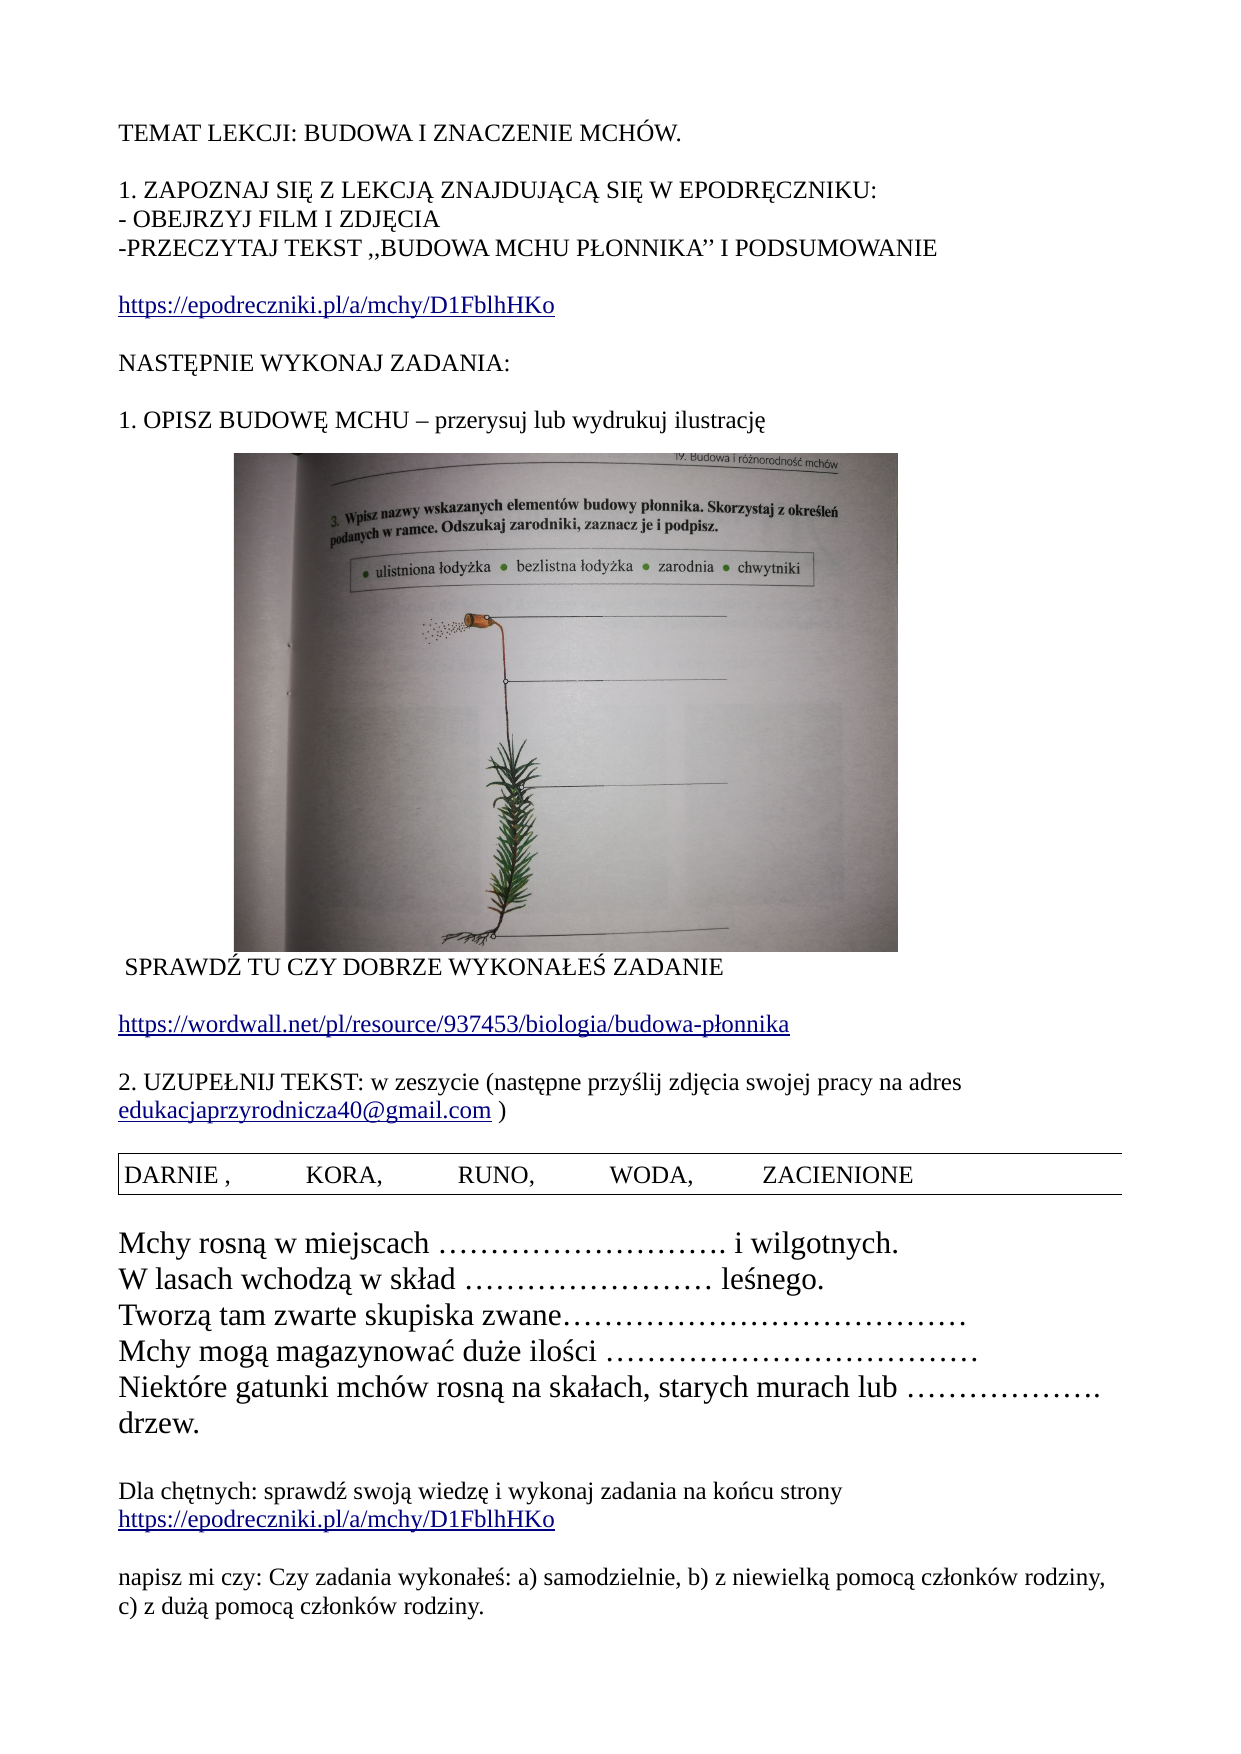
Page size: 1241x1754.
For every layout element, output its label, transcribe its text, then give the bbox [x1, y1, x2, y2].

text 2. UZUPEŁNIJ TEKST: w zeszycie (następne przyślij zdjęcia swojej pracy na adres [118, 1067, 1122, 1096]
text Niektóre gatunki mchów rosną na skałach, starych murach lub ………………. [118, 1368, 1122, 1404]
text 1. OPISZ BUDOWĘ MCHU – przerysuj lub wydrukuj ilustrację [118, 406, 1122, 434]
text -PRZECZYTAJ TEKST ,,BUDOWA MCHU PŁONNIKA’’ I PODSUMOWANIE [118, 233, 1122, 262]
text Tworzą tam zwarte skupiska zwane………………………………… [118, 1296, 1122, 1332]
text https://epodreczniki.pl/a/mchy/D1FblhHKo [118, 1504, 1122, 1533]
text NASTĘPNIE WYKONAJ ZADANIA: [118, 348, 1122, 377]
text Dla chętnych: sprawdź swoją wiedzę i wykonaj zadania na końcu strony [118, 1476, 1122, 1504]
text - OBEJRZYJ FILM I ZDJĘCIA [118, 204, 1122, 233]
table_header DARNIE , KORA, RUNO, WODA, ZACIENIONE [119, 1154, 1122, 1194]
text https://wordwall.net/pl/resource/937453/biologia/budowa-płonnika [118, 1009, 1122, 1038]
text edukacjaprzyrodnicza40@gmail.com ) [118, 1096, 1122, 1124]
text Mchy mogą magazynować duże ilości ……………………………… [118, 1332, 1122, 1368]
text drzew. [118, 1404, 1122, 1440]
text https://epodreczniki.pl/a/mchy/D1FblhHKo [118, 291, 1122, 319]
text Mchy rosną w miejscach ………………………. i wilgotnych. [118, 1224, 1122, 1260]
picture [233, 453, 898, 952]
text napisz mi czy: Czy zadania wykonałeś: a) samodzielnie, b) z niewielką pomocą członków rodziny, c) z dużą pomocą członków rodziny. [118, 1562, 1122, 1619]
text TEMAT LEKCJI: BUDOWA I ZNACZENIE MCHÓW. [118, 118, 1122, 147]
text W lasach wchodzą w skład …………………… leśnego. [118, 1260, 1122, 1296]
text 1. ZAPOZNAJ SIĘ Z LEKCJĄ ZNAJDUJĄCĄ SIĘ W EPODRĘCZNIKU: [118, 176, 1122, 204]
text SPRAWDŹ TU CZY DOBRZE WYKONAŁEŚ ZADANIE [118, 952, 1122, 981]
